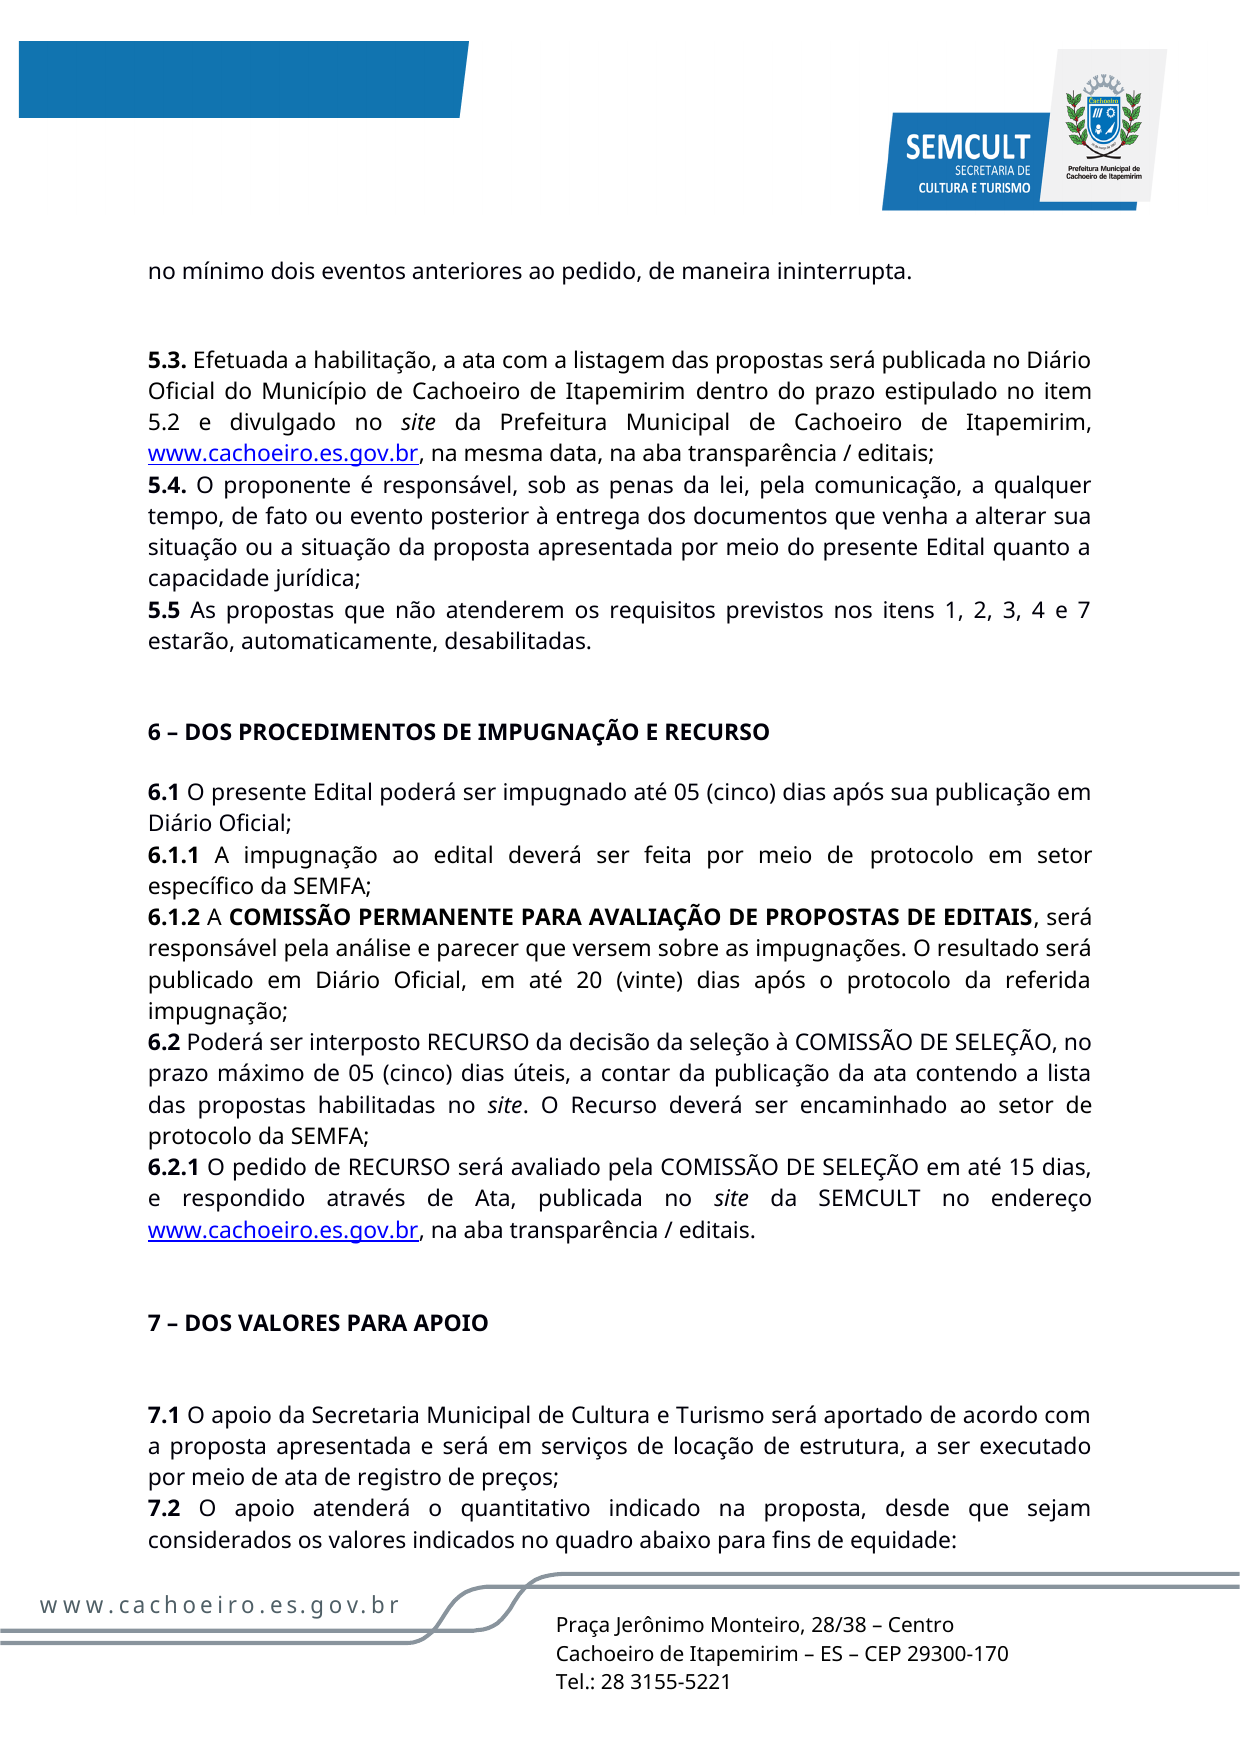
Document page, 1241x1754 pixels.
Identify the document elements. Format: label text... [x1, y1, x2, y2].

text 6.2 Poderá ser interposto RECURSO da decisão da seleção à COMISSÃO DE SELEÇÃO, no prazo máximo de 05 (cinco) dias úteis, a contar da publicação da ata contendo a lista das propostas habilitadas no site. O Recurso deverá ser encaminhado ao setor de protocolo da SEMFA; [148, 1026, 1093, 1151]
text 7.2 O apoio atenderá o quantitativo indicado na proposta, desde que sejam considerados os valores indicados no quadro abaixo para fins de equidade: [148, 1492, 1093, 1555]
text no mínimo dois eventos anteriores ao pedido, de maneira ininterrupta. [148, 255, 1093, 286]
text 7 – DOS VALORES PARA APOIO [148, 1307, 1093, 1338]
text 6.1 O presente Edital poderá ser impugnado até 05 (cinco) dias após sua publicação em Diário Oficial; [148, 776, 1093, 838]
text 7.1 O apoio da Secretaria Municipal de Cultura e Turismo será aportado de acordo com a proposta apresentada e será em serviços de locação de estrutura, a ser executado por meio de ata de registro de preços; [148, 1398, 1093, 1492]
text 5.4. O proponente é responsável, sob as penas da lei, pela comunicação, a qualquer tempo, de fato ou evento posterior à entrega dos documentos que venha a alterar sua situação ou a situação da proposta apresentada por meio do presente Edital quanto a capacidade jurídica; [148, 468, 1093, 593]
text 6 – DOS PROCEDIMENTOS DE IMPUGNAÇÃO E RECURSO [148, 716, 1093, 747]
text 6.1.2 A COMISSÃO PERMANENTE PARA AVALIAÇÃO DE PROPOSTAS DE EDITAIS, será responsável pela análise e parecer que versem sobre as impugnações. O resultado será publicado em Diário Oficial, em até 20 (vinte) dias após o protocolo da referida impugnação; [148, 901, 1093, 1026]
text 6.2.1 O pedido de RECURSO será avaliado pela COMISSÃO DE SELEÇÃO em até 15 dias, e respondido através de Ata, publicada no site da SEMCULT no endereço www.cachoeiro.es.gov.br, na aba transparência / editais. [148, 1151, 1093, 1245]
text 6.1.1 A impugnação ao edital deverá ser feita por meio de protocolo em setor específico da SEMFA; [148, 838, 1093, 901]
text 5.5 As propostas que não atenderem os requisitos previstos nos itens 1, 2, 3, 4 e 7 estarão, automaticamente, desabilitadas. [148, 593, 1093, 656]
text 5.3. Efetuada a habilitação, a ata com a listagem das propostas será publicada no Diário Oficial do Município de Cachoeiro de Itapemirim dentro do prazo estipulado no item 5.2 e divulgado no site da Prefeitura Municipal de Cachoeiro de Itapemirim, www.cachoeiro.es.gov.br, na mesma data, na aba transparência / editais; [148, 343, 1093, 468]
